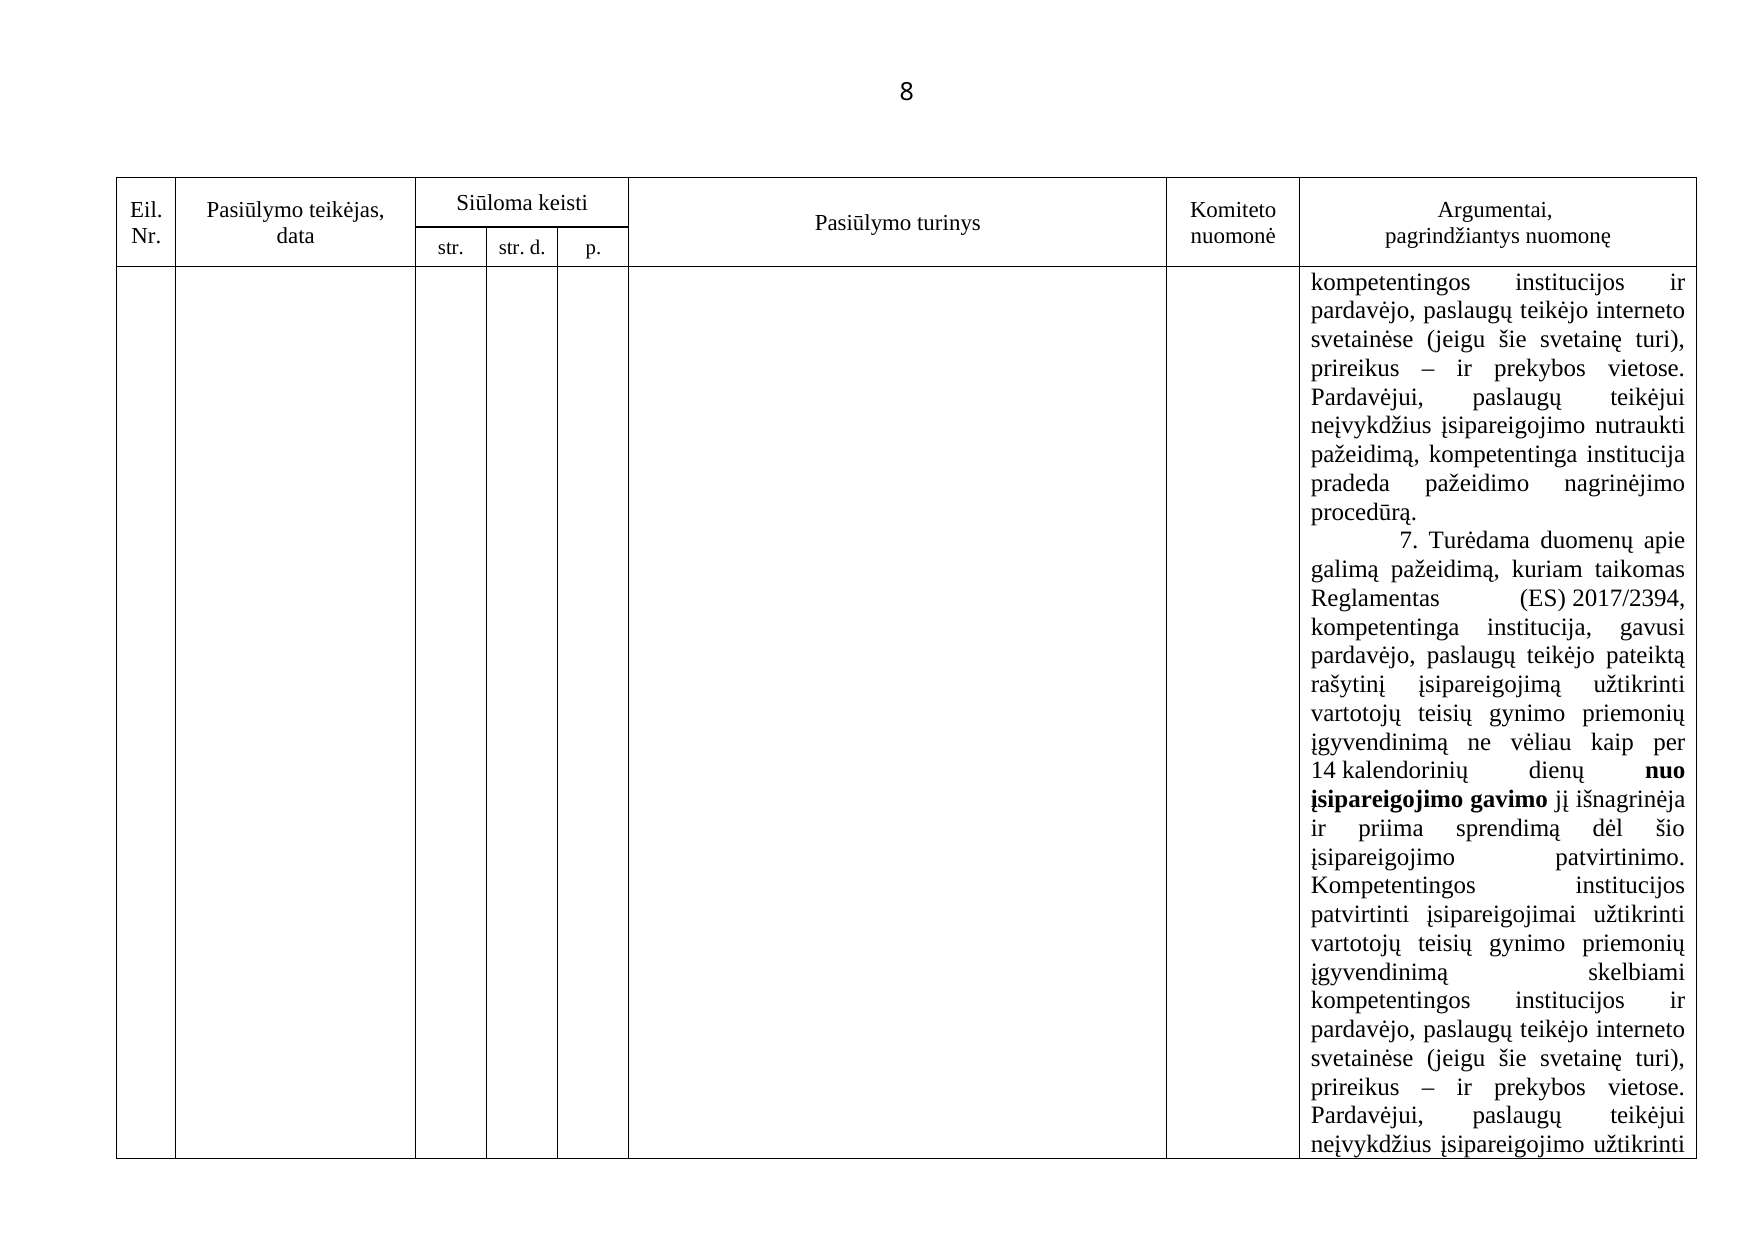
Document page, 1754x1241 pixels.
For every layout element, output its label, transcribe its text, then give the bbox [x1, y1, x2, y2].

table_cell p. [558, 228, 628, 266]
table_header Siūloma keisti [416, 178, 628, 226]
table_cell [117, 267, 175, 1158]
table_cell [487, 267, 557, 1158]
table_header Argumentai, pagrindžiantys nuomonę [1300, 178, 1696, 266]
table_cell kompetentingos institucijos ir pardavėjo, paslaugų teikėjo interneto svetainėse (jeigu šie svetainę turi), prireikus – ir prekybos vietose. Pardavėjui, paslaugų teikėjui neįvykdžius įsipareigojimo nutraukti pažeidimą, kompetentinga institucija pradeda pažeidimo nagrinėjimo procedūrą. 7. Turėdama duomenų apie galimą pažeidimą, kuriam taikomas Reglamentas (ES) 2017/2394, kompetentinga institucija, gavusi pardavėjo, paslaugų teikėjo pateiktą rašytinį įsipareigojimą užtikrinti vartotojų teisių gynimo priemonių įgyvendinimą ne vėliau kaip per 14 kalendorinių dienų nuo įsipareigojimo gavimo jį išnagrinėja ir priima sprendimą dėl šio įsipareigojimo patvirtinimo. Kompetentingos institucijos patvirtinti įsipareigojimai užtikrinti vartotojų teisių gynimo priemonių įgyvendinimą skelbiami kompetentingos institucijos ir pardavėjo, paslaugų teikėjo interneto svetainėse (jeigu šie svetainę turi), prireikus – ir prekybos vietose. Pardavėjui, paslaugų teikėjui neįvykdžius įsipareigojimo užtikrinti [1300, 267, 1696, 1158]
table_header Pasiūlymo teikėjas, data [176, 178, 415, 266]
table_cell [1167, 267, 1299, 1158]
table_cell str. d. [487, 228, 557, 266]
table_cell [416, 267, 486, 1158]
table_header Eil. Nr. [117, 178, 175, 266]
table_cell [176, 267, 415, 1158]
table_cell str. [416, 228, 486, 266]
table_cell [629, 267, 1166, 1158]
table_header Komiteto nuomonė [1167, 178, 1299, 266]
table_header Pasiūlymo turinys [629, 178, 1166, 266]
table_cell [558, 267, 628, 1158]
